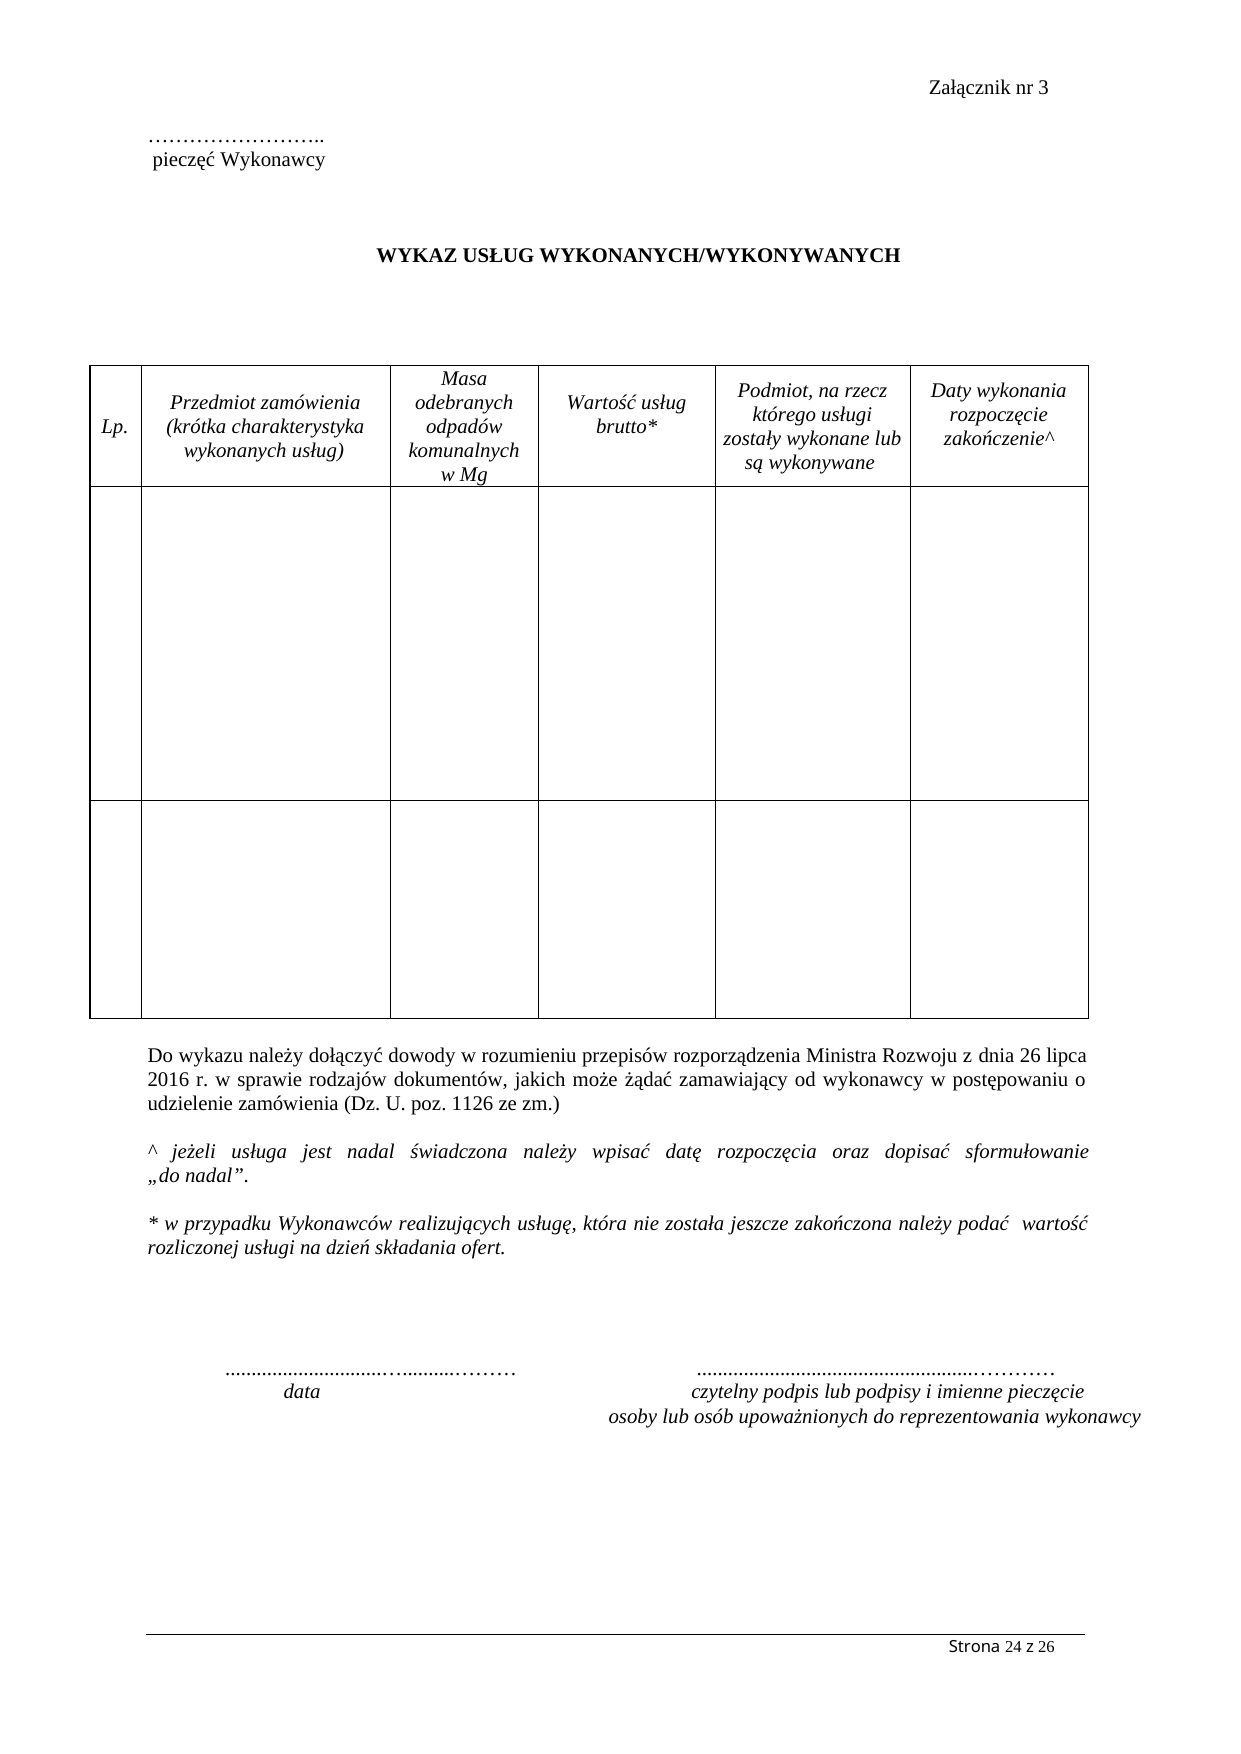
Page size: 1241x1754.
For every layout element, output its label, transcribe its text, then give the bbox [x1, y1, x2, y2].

table_cell [142, 801, 390, 1017]
table_header Wartość usług brutto* [539, 366, 715, 486]
table_cell [539, 801, 715, 1017]
table_cell data [147, 1380, 594, 1428]
table_header ..............................…..........……… [147, 1355, 594, 1379]
table_cell [911, 801, 1088, 1017]
table_cell [539, 487, 715, 800]
table_cell [911, 487, 1088, 800]
table_cell [716, 487, 910, 800]
table_header .....................................................………… [594, 1355, 1158, 1379]
table_header Lp. [91, 366, 141, 486]
text * w przypadku Wykonawców realizujących usługę, która nie została jeszcze zakończona należy podać wartość rozliczonej usługi na dzień składania ofert. [147, 1211, 1092, 1259]
table_cell [142, 487, 390, 800]
text ^ jeżeli usługa jest nadal świadczona należy wpisać datę rozpoczęcia oraz dopisać sformułowanie „do nadal”. [147, 1139, 1092, 1187]
text Do wykazu należy dołączyć dowody w rozumieniu przepisów rozporządzenia Ministra Rozwoju z dnia 26 lipca 2016 r. w sprawie rodzajów dokumentów, jakich może żądać zamawiający od wykonawcy w postępowaniu o udzielenie zamówienia (Dz. U. poz. 1126 ze zm.) [147, 1043, 1087, 1115]
text …………………….. [147, 123, 1092, 147]
table_cell [91, 487, 141, 800]
table_cell [716, 801, 910, 1017]
table_header Podmiot, na rzecz którego usługi zostały wykonane lub są wykonywane [716, 366, 910, 486]
table_header Daty wykonania rozpoczęcie zakończenie^ [911, 366, 1088, 486]
text pieczęć Wykonawcy [147, 147, 1092, 171]
table_cell czytelny podpis lub podpisy i imienne pieczęcie osoby lub osób upoważnionych do reprezen­towania wykonawcy [594, 1380, 1158, 1428]
list Załącznik nr 3 [147, 75, 1092, 99]
table_cell [91, 801, 141, 1017]
table_cell [391, 801, 538, 1017]
table_header Przedmiot zamówienia (krótka charakterystyka wykonanych usług) [142, 366, 390, 486]
table_cell [391, 487, 538, 800]
table_header Masa odebranych odpadów komunalnych w Mg [391, 366, 538, 486]
text WYKAZ USŁUG WYKONANYCH/WYKONYWANYCH [185, 243, 1092, 267]
